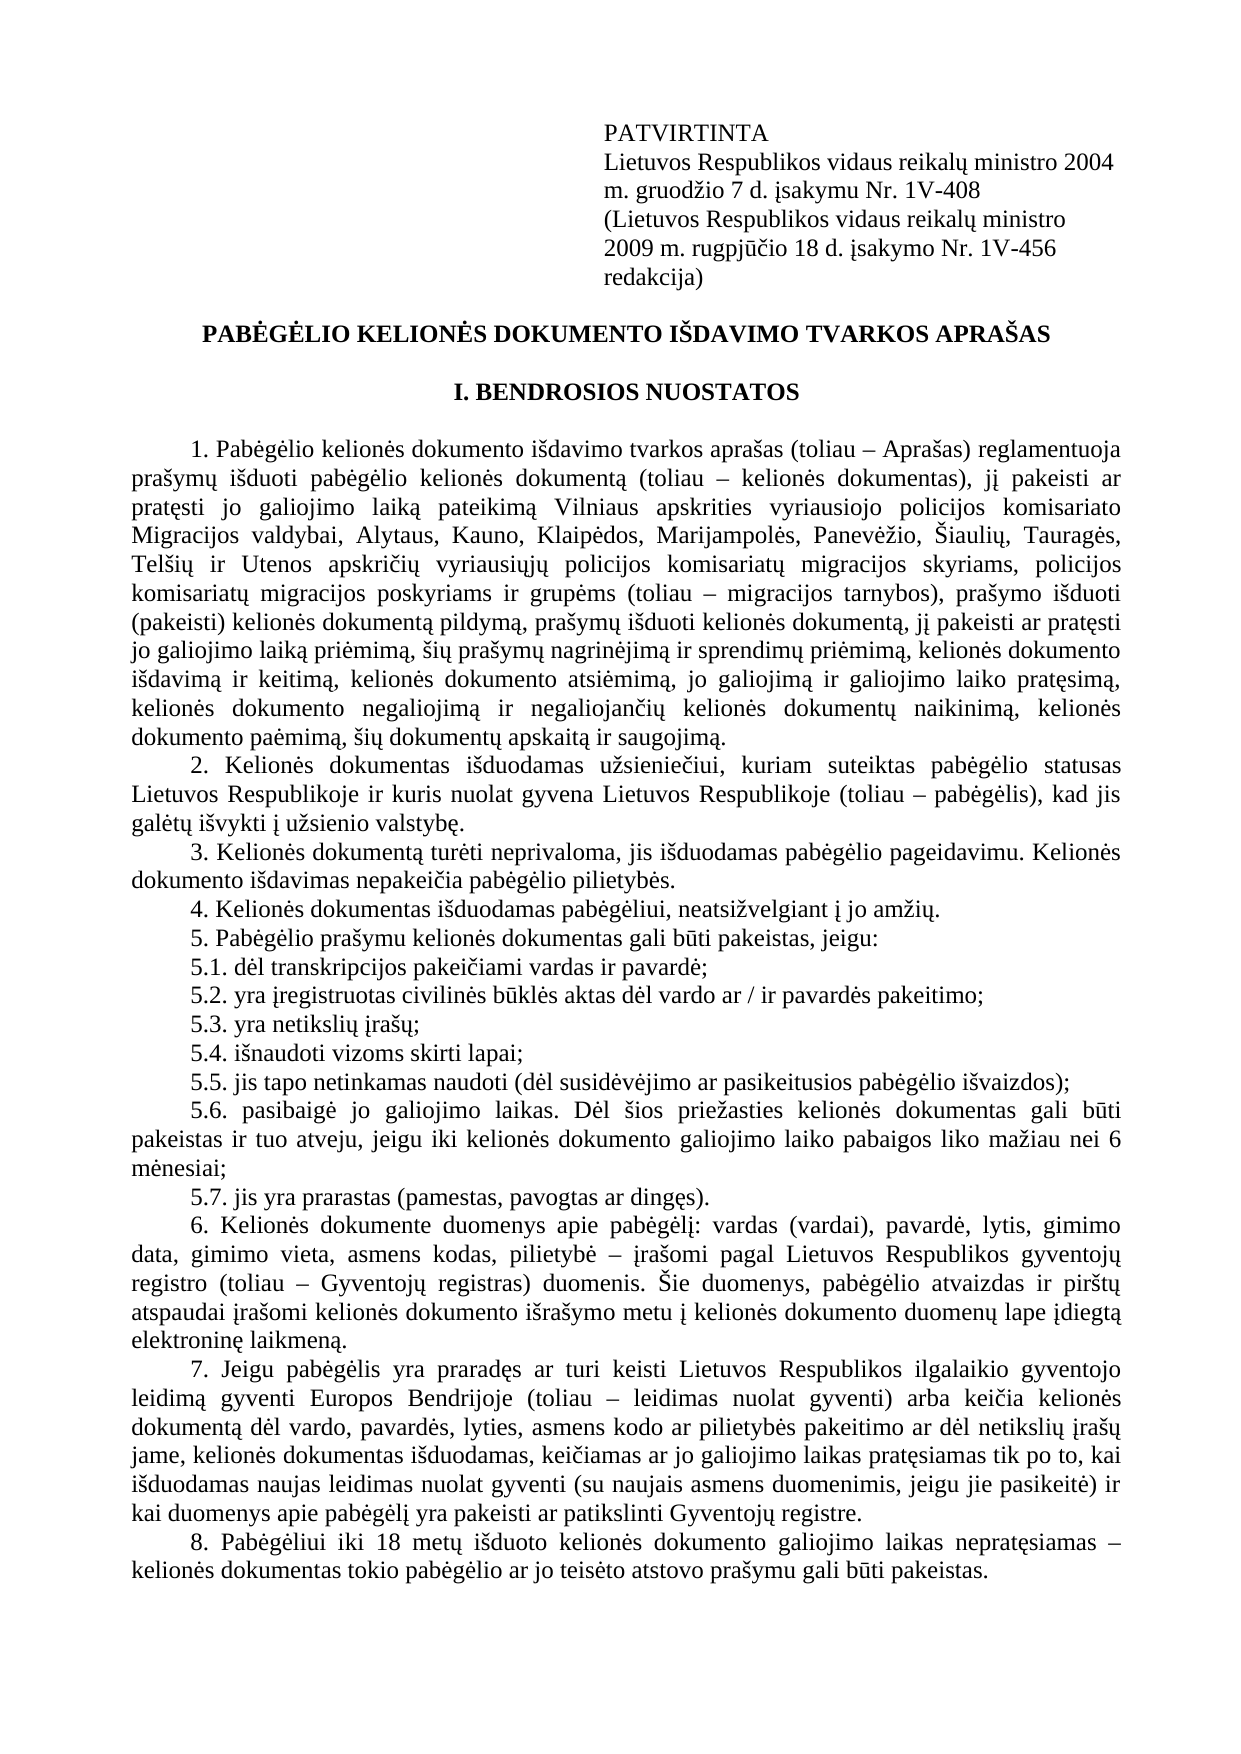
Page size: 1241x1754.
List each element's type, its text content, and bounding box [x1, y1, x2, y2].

text 3. Kelionės dokumentą turėti neprivaloma, jis išduodamas pabėgėlio pageidavimu. Kelionės dokumento išdavimas nepakeičia pabėgėlio pilietybės. [131, 837, 1122, 894]
text 5.6. pasibaigė jo galiojimo laikas. Dėl šios priežasties kelionės dokumentas gali būti pakeistas ir tuo atveju, jeigu iki kelionės dokumento galiojimo laiko pabaigos liko mažiau nei 6 mėnesiai; [131, 1096, 1122, 1182]
text 4. Kelionės dokumentas išduodamas pabėgėliui, neatsižvelgiant į jo amžių. [131, 894, 1122, 923]
text 5.1. dėl transkripcijos pakeičiami vardas ir pavardė; [131, 952, 1122, 981]
text 5. Pabėgėlio prašymu kelionės dokumentas gali būti pakeistas, jeigu: [131, 923, 1122, 952]
text 5.5. jis tapo netinkamas naudoti (dėl susidėvėjimo ar pasikeitusios pabėgėlio išvaizdos); [131, 1067, 1122, 1096]
text 5.7. jis yra prarastas (pamestas, pavogtas ar dingęs). [131, 1182, 1122, 1211]
text 6. Kelionės dokumente duomenys apie pabėgėlį: vardas (vardai), pavardė, lytis, gimimo data, gimimo vieta, asmens kodas, pilietybė – įrašomi pagal Lietuvos Respublikos gyventojų registro (toliau – Gyventojų registras) duomenis. Šie duomenys, pabėgėlio atvaizdas ir pirštų atspaudai įrašomi kelionės dokumento išrašymo metu į kelionės dokumento duomenų lape įdiegtą elektroninę laikmeną. [131, 1211, 1122, 1354]
text 2. Kelionės dokumentas išduodamas užsieniečiui, kuriam suteiktas pabėgėlio statusas Lietuvos Respublikoje ir kuris nuolat gyvena Lietuvos Respublikoje (toliau – pabėgėlis), kad jis galėtų išvykti į užsienio valstybę. [131, 751, 1122, 837]
text 5.3. yra netikslių įrašų; [131, 1009, 1122, 1038]
text 5.4. išnaudoti vizoms skirti lapai; [131, 1038, 1122, 1067]
text 1. Pabėgėlio kelionės dokumento išdavimo tvarkos aprašas (toliau – Aprašas) reglamentuoja prašymų išduoti pabėgėlio kelionės dokumentą (toliau – kelionės dokumentas), jį pakeisti ar pratęsti jo galiojimo laiką pateikimą Vilniaus apskrities vyriausiojo policijos komisariato Migracijos valdybai, Alytaus, Kauno, Klaipėdos, Marijampolės, Panevėžio, Šiaulių, Tauragės, Telšių ir Utenos apskričių vyriausiųjų policijos komisariatų migracijos skyriams, policijos komisariatų migracijos poskyriams ir grupėms (toliau – migracijos tarnybos), prašymo išduoti (pakeisti) kelionės dokumentą pildymą, prašymų išduoti kelionės dokumentą, jį pakeisti ar pratęsti jo galiojimo laiką priėmimą, šių prašymų nagrinėjimą ir sprendimų priėmimą, kelionės dokumento išdavimą ir keitimą, kelionės dokumento atsiėmimą, jo galiojimą ir galiojimo laiko pratęsimą, kelionės dokumento negaliojimą ir negaliojančių kelionės dokumentų naikinimą, kelionės dokumento paėmimą, šių dokumentų apskaitą ir saugojimą. [131, 434, 1122, 751]
text PATVIRTINTA [603, 118, 1122, 147]
text (Lietuvos Respublikos vidaus reikalų ministro 2009 m. rugpjūčio 18 d. įsakymo Nr. 1V-456 redakcija) [603, 204, 1122, 291]
text PABĖGĖLIO KELIONĖS DOKUMENTO IŠDAVIMO TVARKOS APRAŠAS [131, 319, 1122, 348]
text I. BENDROSIOS NUOSTATOS [131, 377, 1122, 406]
text 5.2. yra įregistruotas civilinės būklės aktas dėl vardo ar / ir pavardės pakeitimo; [131, 981, 1122, 1009]
text 7. Jeigu pabėgėlis yra praradęs ar turi keisti Lietuvos Respublikos ilgalaikio gyventojo leidimą gyventi Europos Bendrijoje (toliau – leidimas nuolat gyventi) arba keičia kelionės dokumentą dėl vardo, pavardės, lyties, asmens kodo ar pilietybės pakeitimo ar dėl netikslių įrašų jame, kelionės dokumentas išduodamas, keičiamas ar jo galiojimo laikas pratęsiamas tik po to, kai išduodamas naujas leidimas nuolat gyventi (su naujais asmens duomenimis, jeigu jie pasikeitė) ir kai duomenys apie pabėgėlį yra pakeisti ar patikslinti Gyventojų registre. [131, 1354, 1122, 1527]
text Lietuvos Respublikos vidaus reikalų ministro 2004 m. gruodžio 7 d. įsakymu Nr. 1V-408 [603, 147, 1122, 204]
text 8. Pabėgėliui iki 18 metų išduoto kelionės dokumento galiojimo laikas nepratęsiamas – kelionės dokumentas tokio pabėgėlio ar jo teisėto atstovo prašymu gali būti pakeistas. [131, 1527, 1122, 1584]
